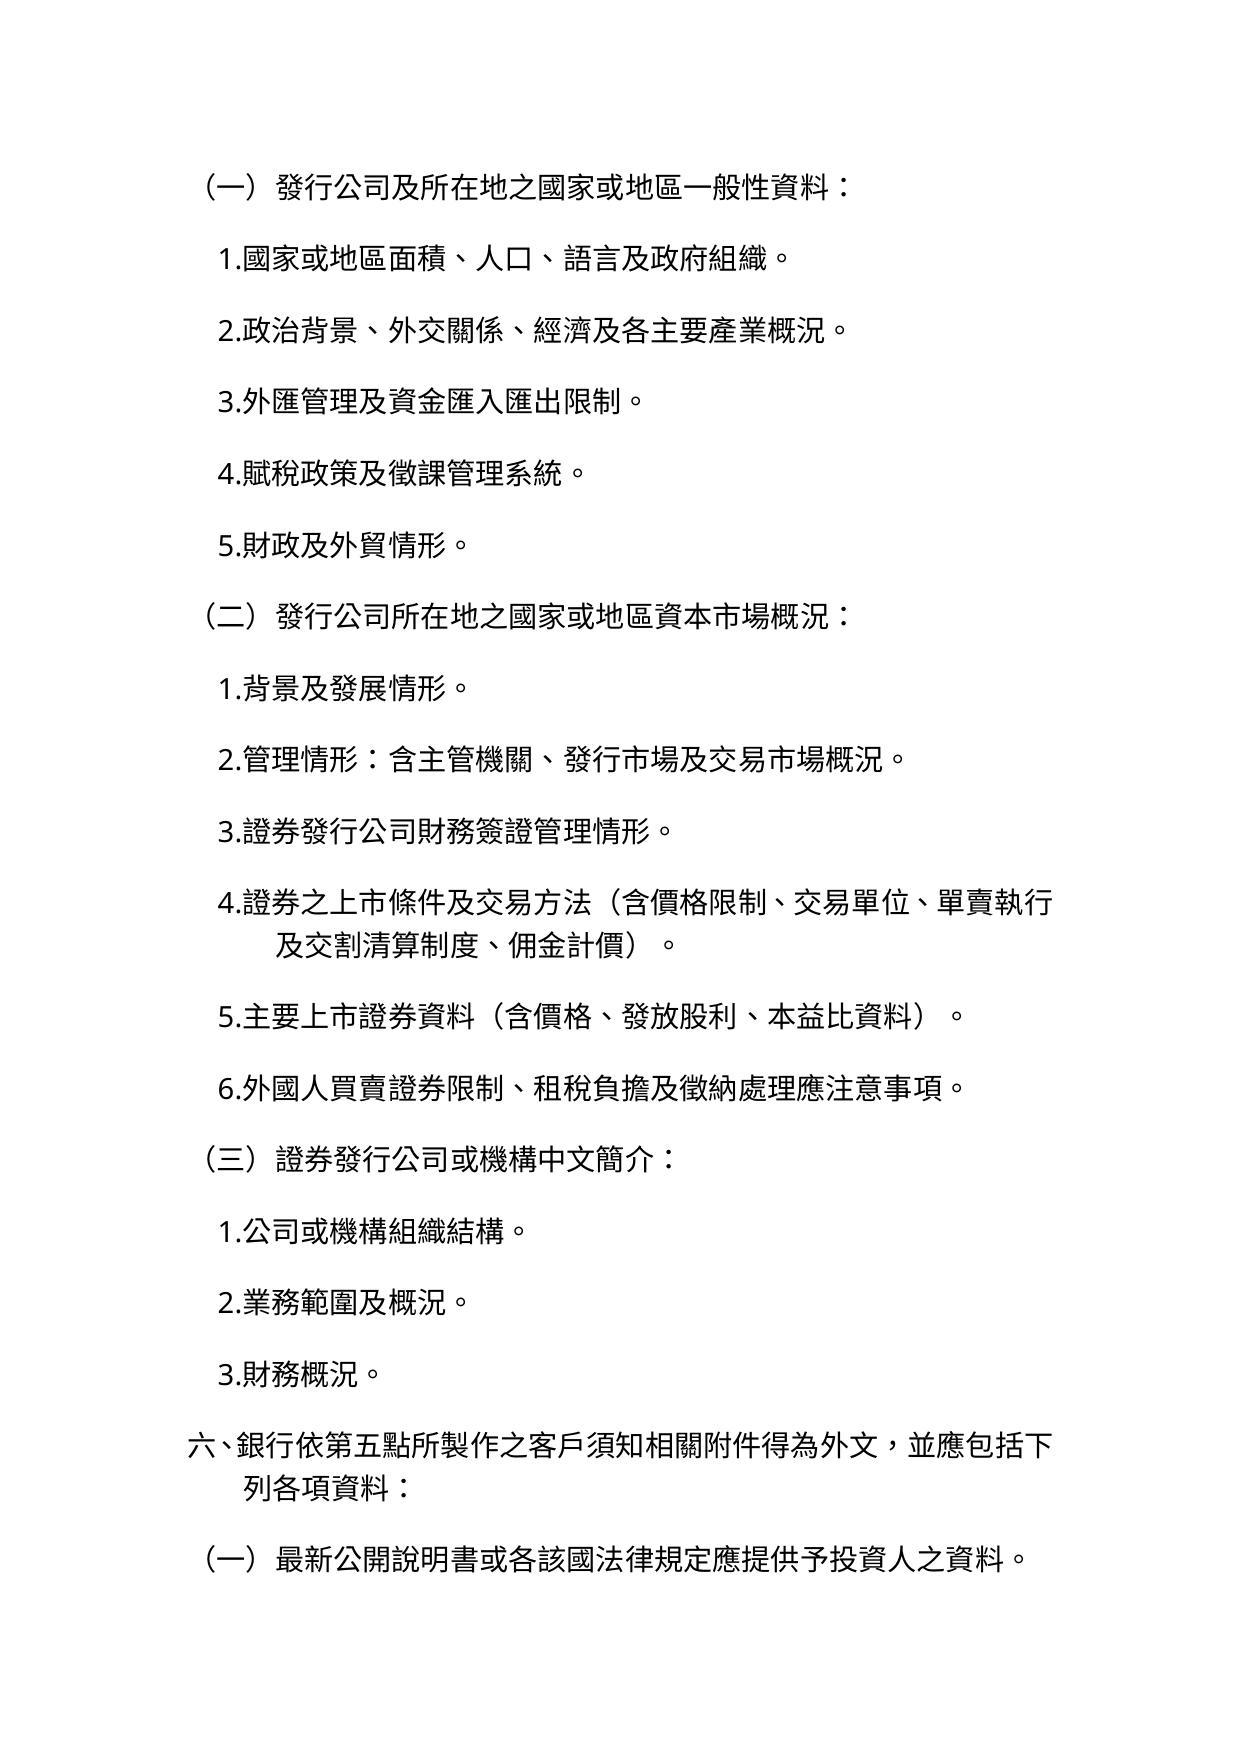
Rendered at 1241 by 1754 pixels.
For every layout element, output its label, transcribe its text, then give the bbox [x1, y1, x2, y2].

text （二）發行公司所在地之國家或地區資本市場概況： [187, 594, 1053, 636]
text 2.管理情形：含主管機關、發行市場及交易市場概況。 [187, 737, 1053, 779]
text 4.證券之上市條件及交易方法（含價格限制、交易單位、單賣執行及交割清算制度、佣金計價）。 [187, 880, 1053, 964]
text （一）最新公開說明書或各該國法律規定應提供予投資人之資料。 [187, 1537, 1053, 1579]
text 5.財政及外貿情形。 [187, 522, 1053, 564]
text 1.背景及發展情形。 [187, 665, 1053, 708]
text 1.國家或地區面積、人口、語言及政府組織。 [187, 236, 1053, 278]
text （三）證券發行公司或機構中文簡介： [187, 1137, 1053, 1179]
text 2.政治背景、外交關係、經濟及各主要產業概況。 [187, 307, 1053, 350]
text 6.外國人買賣證券限制、租稅負擔及徵納處理應注意事項。 [187, 1065, 1053, 1108]
text 2.業務範圍及概況。 [187, 1280, 1053, 1322]
text 3.外匯管理及資金匯入匯出限制。 [187, 379, 1053, 421]
text 1.公司或機構組織結構。 [187, 1208, 1053, 1251]
text 4.賦稅政策及徵課管理系統。 [187, 451, 1053, 493]
text 5.主要上市證券資料（含價格、發放股利、本益比資料）。 [187, 994, 1053, 1036]
text （一）發行公司及所在地之國家或地區一般性資料： [187, 164, 1053, 207]
text 3.財務概況。 [187, 1351, 1053, 1394]
text 六、銀行依第五點所製作之客戶須知相關附件得為外文，並應包括下列各項資料： [187, 1423, 1053, 1508]
text 3.證券發行公司財務簽證管理情形。 [187, 808, 1053, 851]
